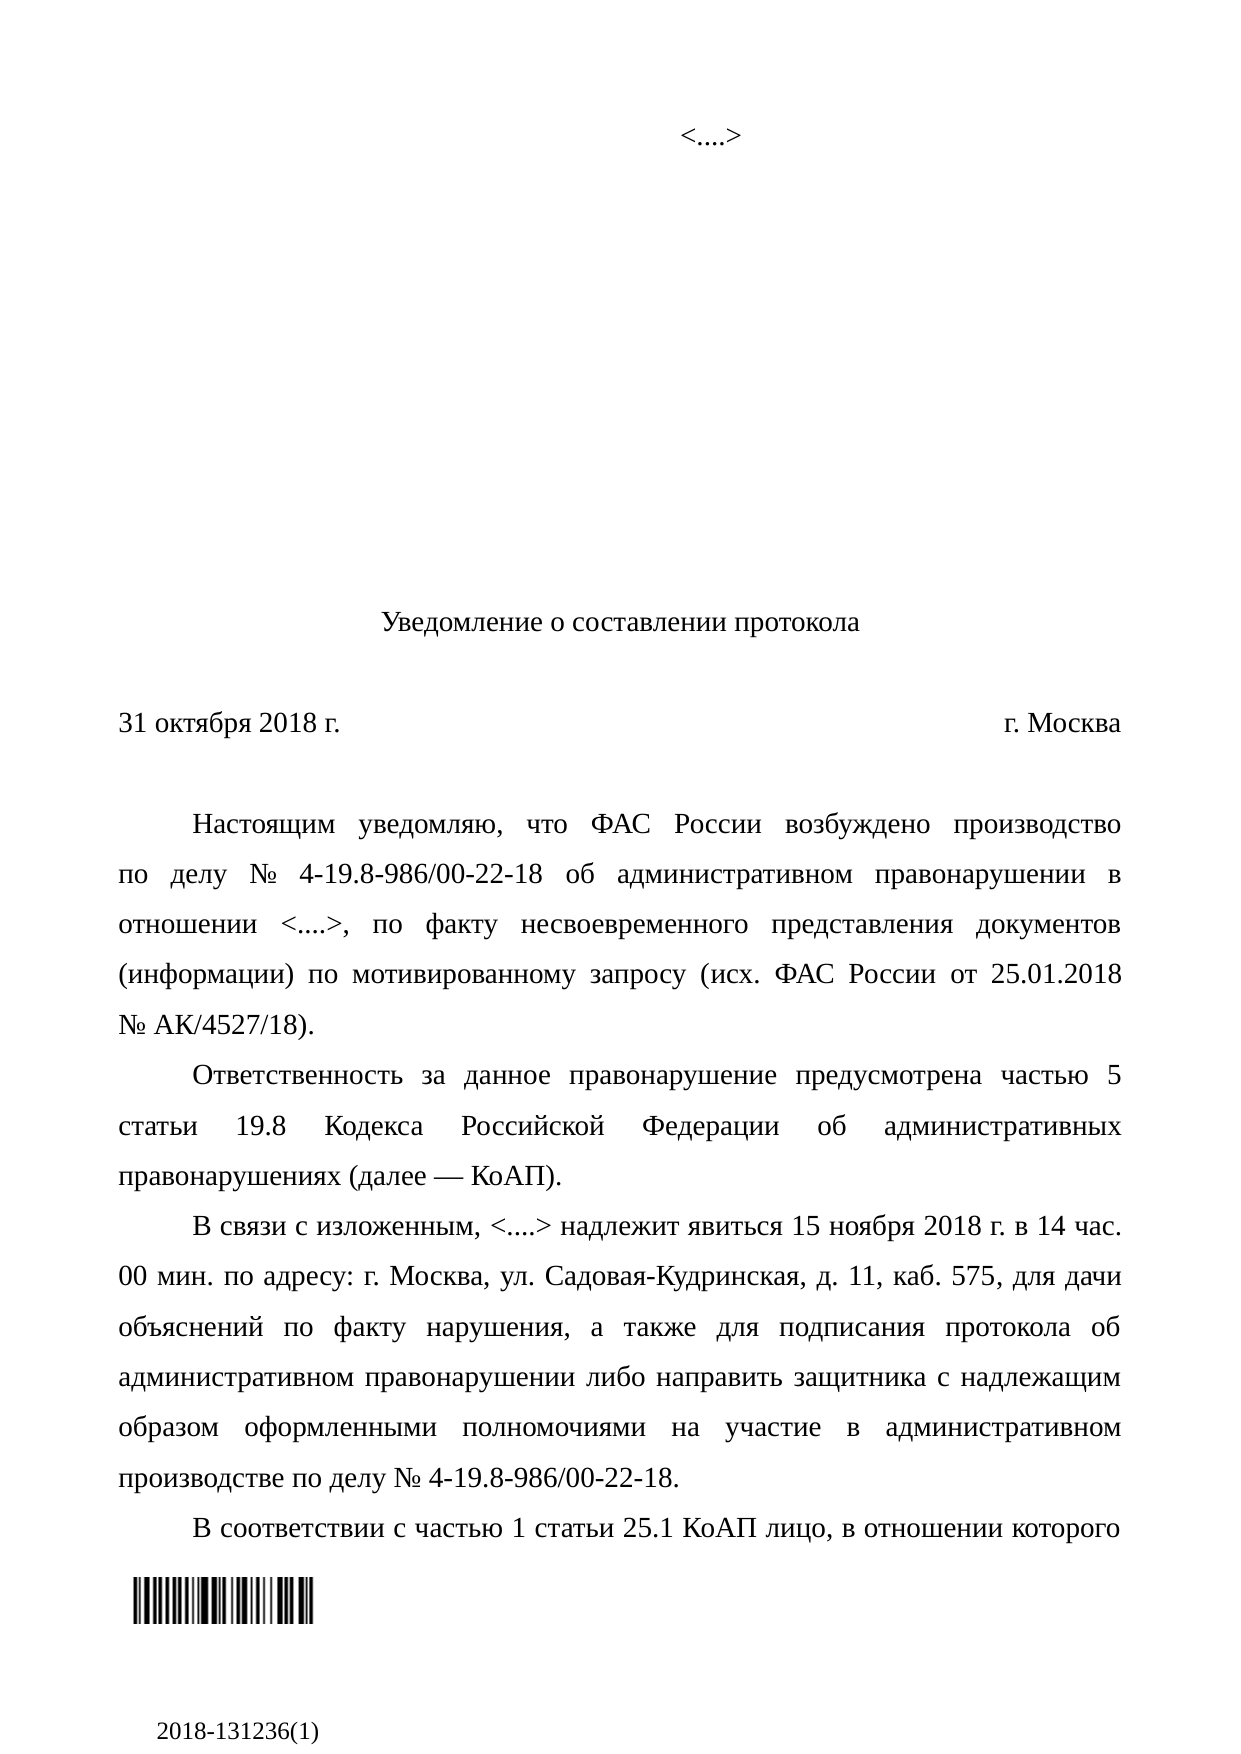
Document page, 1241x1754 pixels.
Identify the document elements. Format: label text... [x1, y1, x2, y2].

text В связи с изложенным, <....> надлежит явиться 15 ноября 2018 г. в 14 час. 00 мин. по адресу: г. Москва, ул. Садовая-Кудринская, д. 11, каб. 575, для дачи объяснений по факту нарушения, а также для подписания протокола об административном правонарушении либо направить защитника с надлежащим образом оформленными полномочиями на участие в административном производстве по делу № 4-19.8-986/00-22-18. [118, 1208, 1122, 1493]
picture [118, 1577, 331, 1624]
text Ответственность за данное правонарушение предусмотрена частью 5 статьи 19.8 Кодекса Российской Федерации об административных правонарушениях (далее — КоАП). [118, 1057, 1122, 1191]
text 31 октября 2018 г. г. Москва [118, 705, 1122, 739]
text Уведомление о составлении протокола [118, 604, 1122, 638]
text Настоящим уведомляю, что ФАС России возбуждено производство по делу № 4-19.8-986/00-22-18 об административном правонарушении в отношении <....>, по факту несвоевременного представления документов (информации) по мотивированному запросу (исх. ФАС России от 25.01.2018 № АК/4527/18). [118, 806, 1122, 1041]
text В соответствии с частью 1 статьи 25.1 КоАП лицо, в отношении которого [118, 1510, 1122, 1544]
text <....> [680, 118, 1122, 152]
